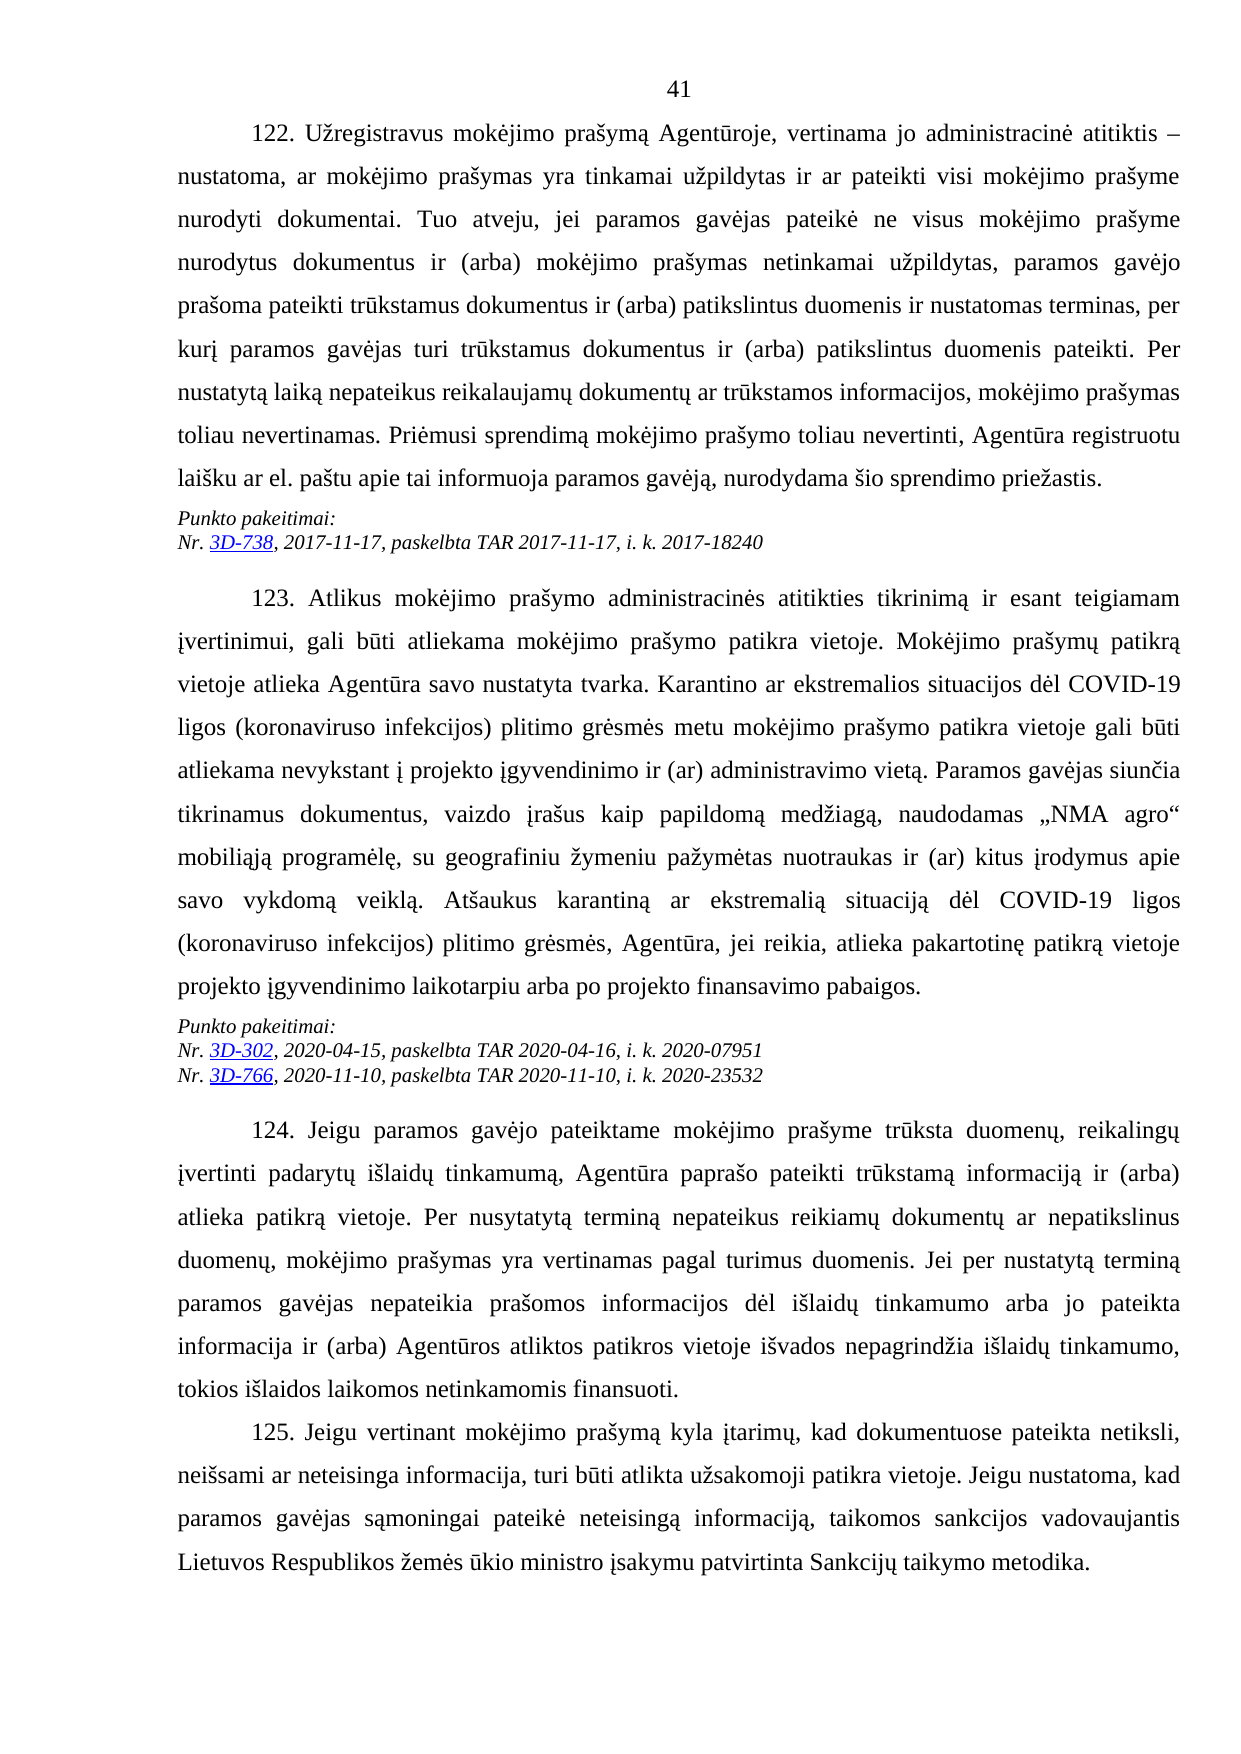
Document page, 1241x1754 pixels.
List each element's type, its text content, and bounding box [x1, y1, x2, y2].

text Punkto pakeitimai: [177, 506, 1181, 530]
text 125. Jeigu vertinant mokėjimo prašymą kyla įtarimų, kad dokumentuose pateikta netiksli, neišsami ar neteisinga informacija, turi būti atlikta užsakomoji patikra vietoje. Jeigu nustatoma, kad paramos gavėjas sąmoningai pateikė neteisingą informaciją, taikomos sankcijos vadovaujantis Lietuvos Respublikos žemės ūkio ministro įsakymu patvirtinta Sankcijų taikymo metodika. [177, 1417, 1181, 1575]
text 123. Atlikus mokėjimo prašymo administracinės atitikties tikrinimą ir esant teigiamam įvertinimui, gali būti atliekama mokėjimo prašymo patikra vietoje. Mokėjimo prašymų patikrą vietoje atlieka Agentūra savo nustatyta tvarka. Karantino ar ekstremalios situacijos dėl COVID-19 ligos (koronaviruso infekcijos) plitimo grėsmės metu mokėjimo prašymo patikra vietoje gali būti atliekama nevykstant į projekto įgyvendinimo ir (ar) administravimo vietą. Paramos gavėjas siunčia tikrinamus dokumentus, vaizdo įrašus kaip papildomą medžiagą, naudodamas „NMA agro“ mobiliąją programėlę, su geografiniu žymeniu pažymėtas nuotraukas ir (ar) kitus įrodymus apie savo vykdomą veiklą. Atšaukus karantiną ar ekstremalią situaciją dėl COVID-19 ligos (koronaviruso infekcijos) plitimo grėsmės, Agentūra, jei reikia, atlieka pakartotinę patikrą vietoje projekto įgyvendinimo laikotarpiu arba po projekto finansavimo pabaigos. [177, 583, 1181, 1000]
text Nr. 3D-738, 2017-11-17, paskelbta TAR 2017-11-17, i. k. 2017-18240 [177, 530, 1181, 554]
text 124. Jeigu paramos gavėjo pateiktame mokėjimo prašyme trūksta duomenų, reikalingų įvertinti padarytų išlaidų tinkamumą, Agentūra paprašo pateikti trūkstamą informaciją ir (arba) atlieka patikrą vietoje. Per nusytatytą terminą nepateikus reikiamų dokumentų ar nepatikslinus duomenų, mokėjimo prašymas yra vertinamas pagal turimus duomenis. Jei per nustatytą terminą paramos gavėjas nepateikia prašomos informacijos dėl išlaidų tinkamumo arba jo pateikta informacija ir (arba) Agentūros atliktos patikros vietoje išvados nepagrindžia išlaidų tinkamumo, tokios išlaidos laikomos netinkamomis finansuoti. [177, 1115, 1181, 1403]
text Punkto pakeitimai: [177, 1014, 1181, 1038]
text 122. Užregistravus mokėjimo prašymą Agentūroje, vertinama jo administracinė atitiktis – nustatoma, ar mokėjimo prašymas yra tinkamai užpildytas ir ar pateikti visi mokėjimo prašyme nurodyti dokumentai. Tuo atveju, jei paramos gavėjas pateikė ne visus mokėjimo prašyme nurodytus dokumentus ir (arba) mokėjimo prašymas netinkamai užpildytas, paramos gavėjo prašoma pateikti trūkstamus dokumentus ir (arba) patikslintus duomenis ir nustatomas terminas, per kurį paramos gavėjas turi trūkstamus dokumentus ir (arba) patikslintus duomenis pateikti. Per nustatytą laiką nepateikus reikalaujamų dokumentų ar trūkstamos informacijos, mokėjimo prašymas toliau nevertinamas. Priėmusi sprendimą mokėjimo prašymo toliau nevertinti, Agentūra registruotu laišku ar el. paštu apie tai informuoja paramos gavėją, nurodydama šio sprendimo priežastis. [177, 118, 1181, 492]
text Nr. 3D-302, 2020-04-15, paskelbta TAR 2020-04-16, i. k. 2020-07951 [177, 1038, 1181, 1062]
text Nr. 3D-766, 2020-11-10, paskelbta TAR 2020-11-10, i. k. 2020-23532 [177, 1062, 1181, 1087]
